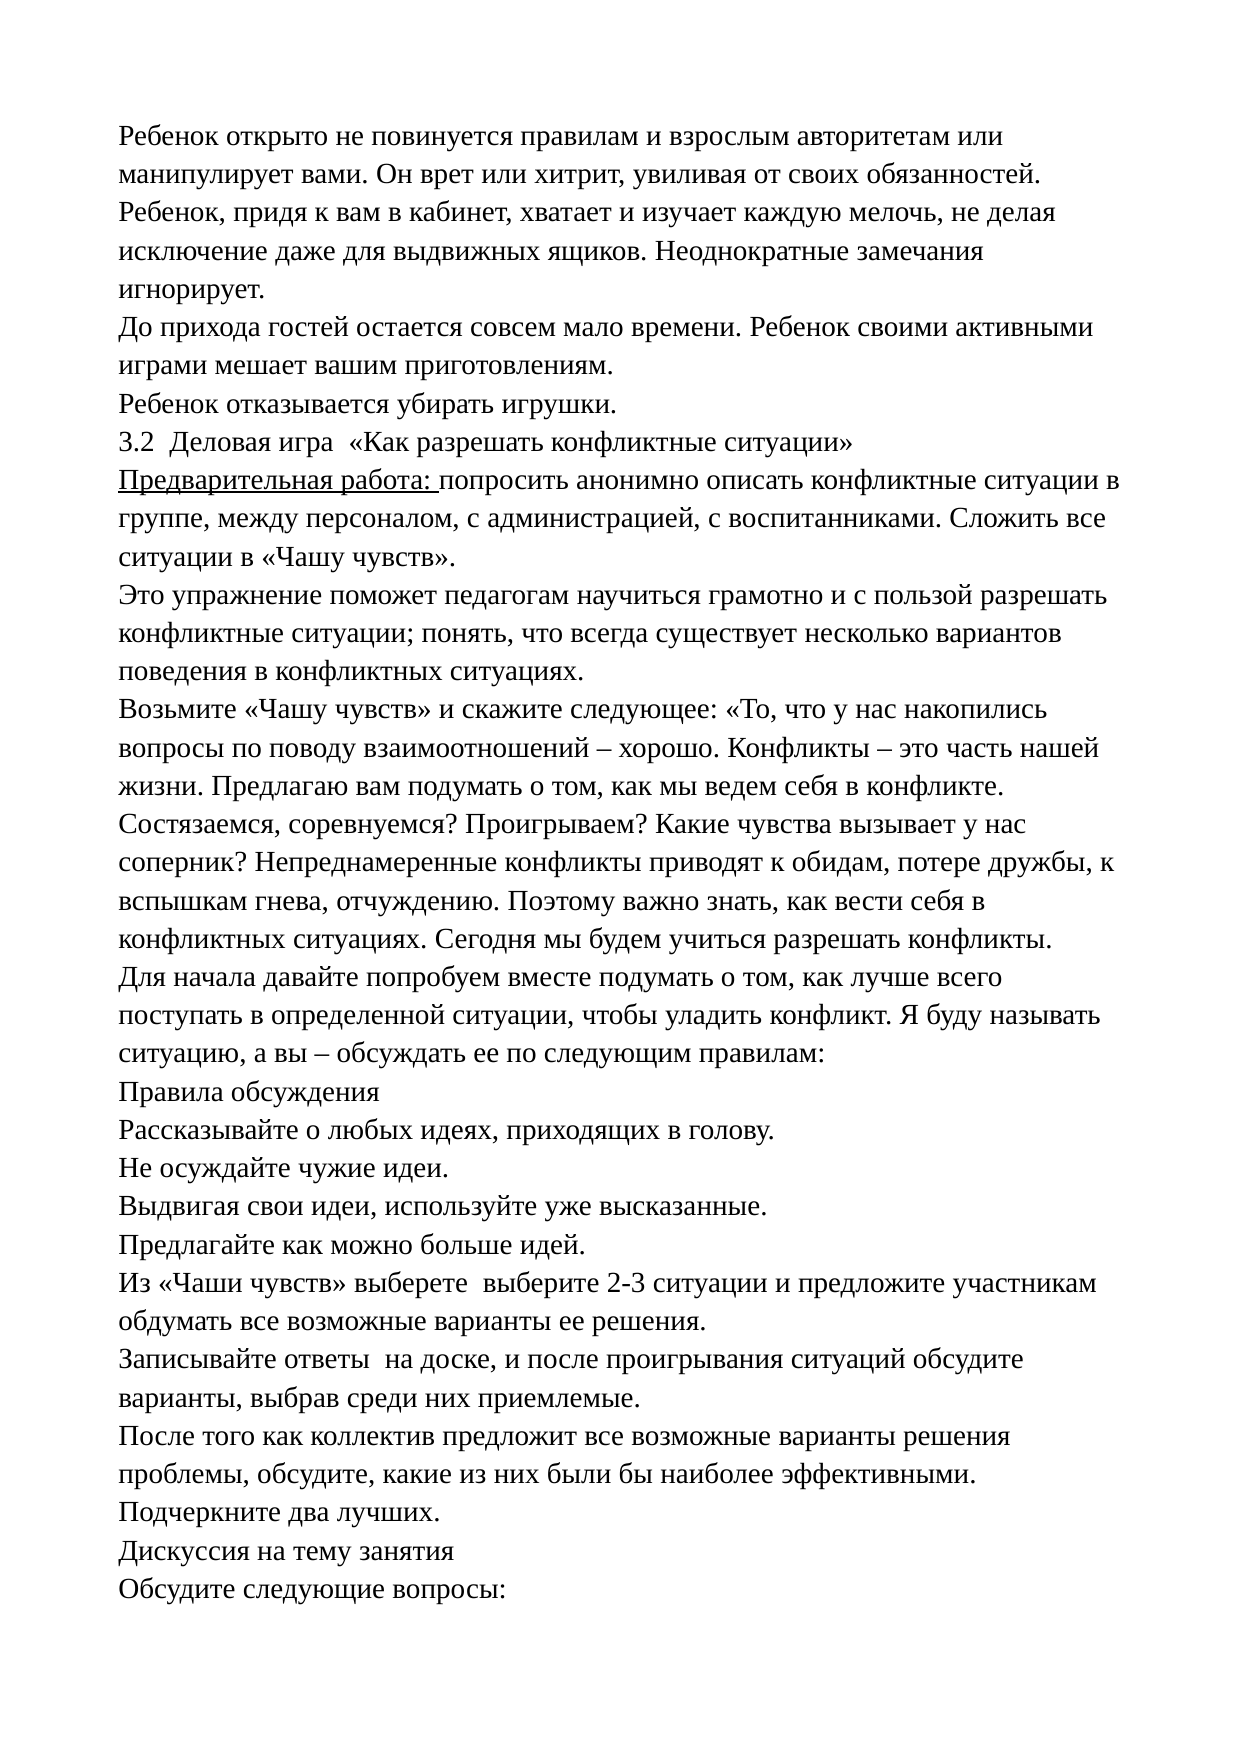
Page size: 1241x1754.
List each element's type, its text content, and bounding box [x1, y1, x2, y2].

text После того как коллектив предложит все возможные варианты решения проблемы, обсудите, какие из них были бы наиболее эффективными. Подчеркните два лучших. [118, 1418, 1122, 1528]
text Правила обсуждения [118, 1074, 1122, 1107]
text Рассказывайте о любых идеях, приходящих в голову. [118, 1112, 1122, 1146]
text Обсудите следующие вопросы: [118, 1571, 1122, 1604]
text Дискуссия на тему занятия [118, 1533, 1122, 1566]
text Предварительная работа: попросить анонимно описать конфликтные ситуации в группе, между персоналом, с администрацией, с воспитанниками. Сложить все ситуации в «Чашу чувств». [118, 462, 1122, 572]
text Не осуждайте чужие идеи. [118, 1150, 1122, 1184]
text Для начала давайте попробуем вместе подумать о том, как лучше всего поступать в определенной ситуации, чтобы уладить конфликт. Я буду называть ситуацию, а вы – обсуждать ее по следующим правилам: [118, 959, 1122, 1069]
text Из «Чаши чувств» выберете выберите 2-3 ситуации и предложите участникам обдумать все возможные варианты ее решения. [118, 1265, 1122, 1337]
text Записывайте ответы на доске, и после проигрывания ситуаций обсудите варианты, выбрав среди них приемлемые. [118, 1341, 1122, 1413]
text Ребенок открыто не повинуется правилам и взрослым авторитетам или манипулирует вами. Он врет или хитрит, увиливая от своих обязанностей. [118, 118, 1122, 190]
text Это упражнение поможет педагогам научиться грамотно и с пользой разрешать конфликтные ситуации; понять, что всегда существует несколько вариантов поведения в конфликтных ситуациях. [118, 577, 1122, 687]
text Выдвигая свои идеи, используйте уже высказанные. [118, 1188, 1122, 1222]
text Возьмите «Чашу чувств» и скажите следующее: «То, что у нас накопились вопросы по поводу взаимоотношений – хорошо. Конфликты – это часть нашей жизни. Предлагаю вам подумать о том, как мы ведем себя в конфликте. Состязаемся, соревнуемся? Проигрываем? Какие чувства вызывает у нас соперник? Непреднамеренные конфликты приводят к обидам, потере дружбы, к вспышкам гнева, отчуждению. Поэтому важно знать, как вести себя в конфликтных ситуациях. Сегодня мы будем учиться разрешать конфликты. [118, 692, 1122, 954]
text До прихода гостей остается совсем мало времени. Ребенок своими активными играми мешает вашим приготовлениям. [118, 309, 1122, 381]
text Ребенок отказывается убирать игрушки. [118, 386, 1122, 419]
text 3.2 Деловая игра «Как разрешать конфликтные ситуации» [118, 424, 1122, 457]
text Предлагайте как можно больше идей. [118, 1227, 1122, 1260]
text Ребенок, придя к вам в кабинет, хватает и изучает каждую мелочь, не делая исключение даже для выдвижных ящиков. Неоднократные замечания игнорирует. [118, 194, 1122, 304]
